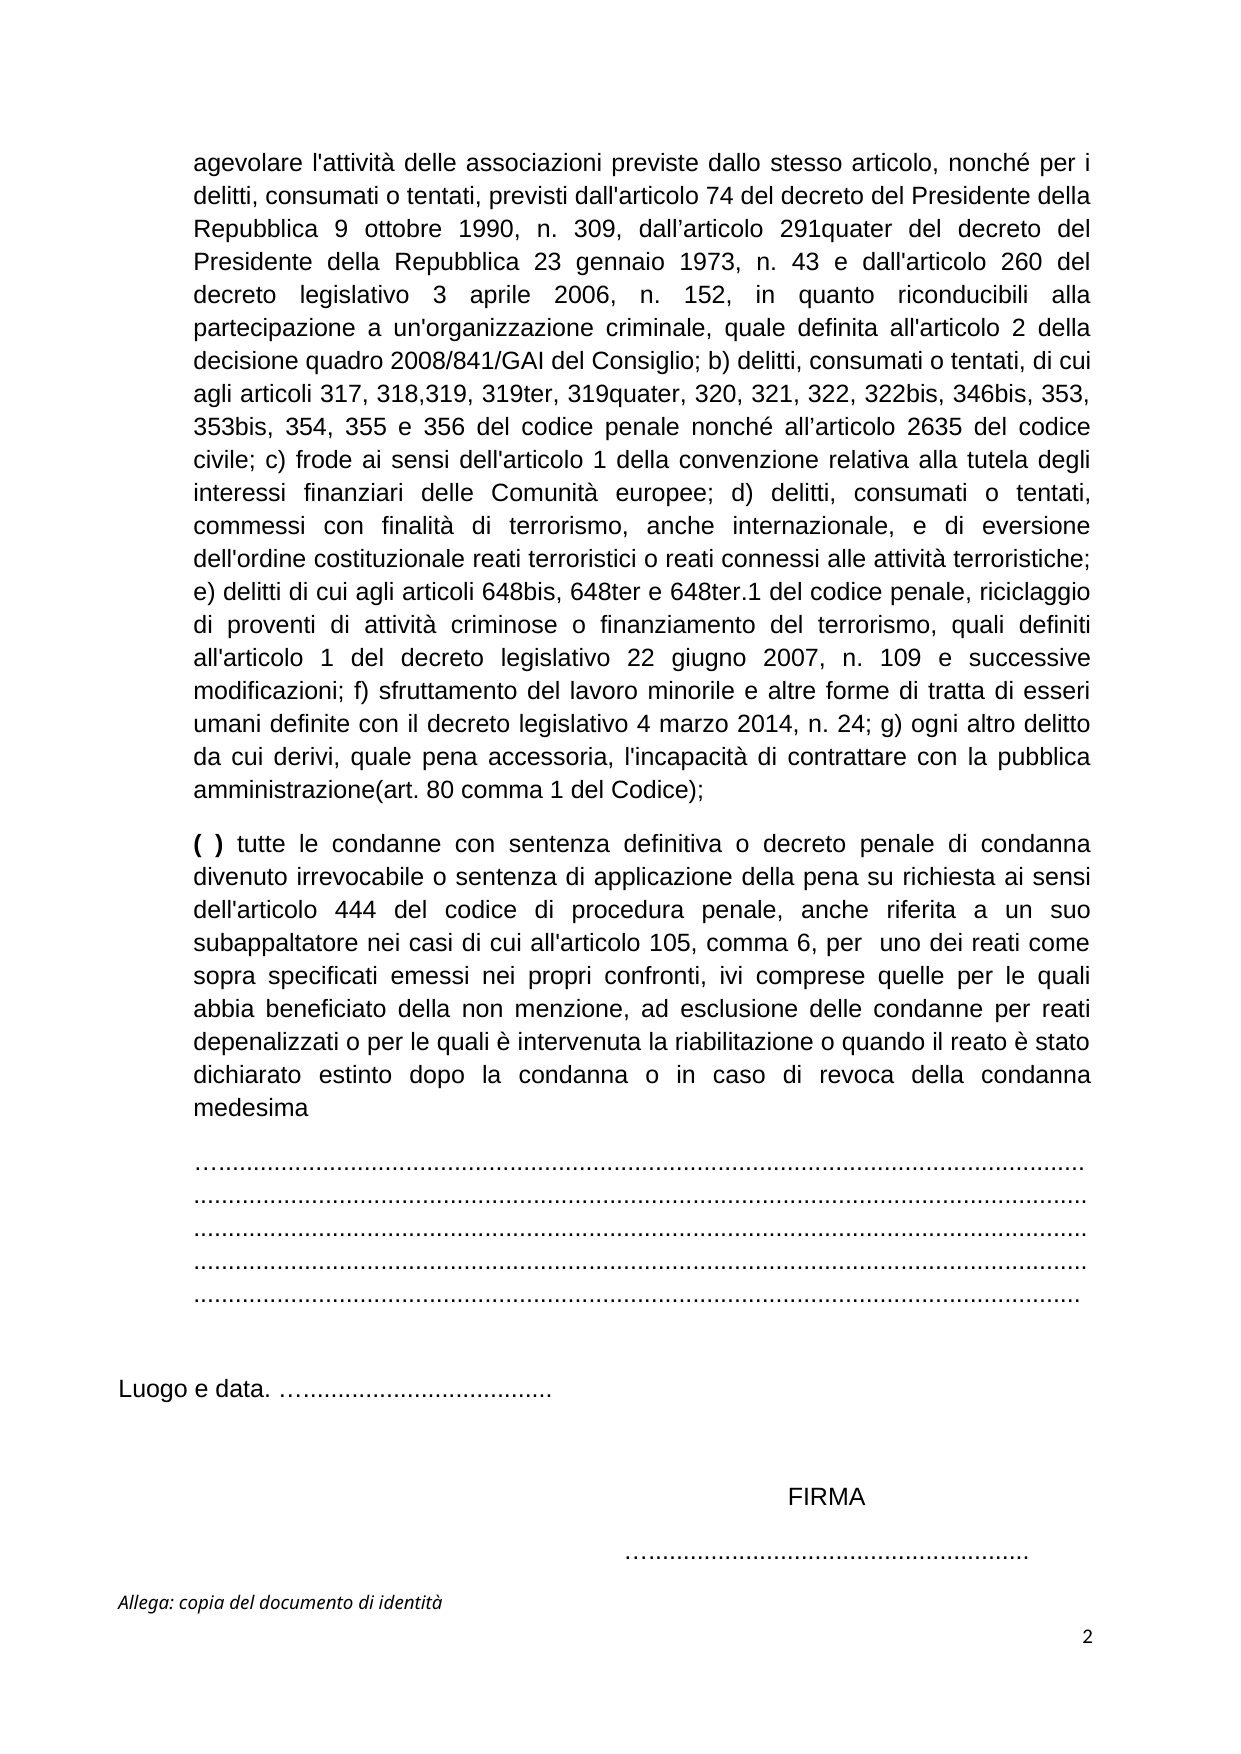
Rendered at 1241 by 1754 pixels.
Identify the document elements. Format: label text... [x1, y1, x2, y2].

list …................................................................................................................................................................................................................................................................................................................................................................................................................................................................................................................................................................................................................................................................ [156, 1147, 1092, 1308]
list agevolare l'attività delle associazioni previste dallo stesso articolo, nonché per i delitti, consumati o tentati, previsti dall'articolo 74 del decreto del Presidente della Repubblica 9 ottobre 1990, n. 309, dall’articolo 291quater del decreto del Presidente della Repubblica 23 gennaio 1973, n. 43 e dall'articolo 260 del decreto legislativo 3 aprile 2006, n. 152, in quanto riconducibili alla partecipazione a un'organizzazione criminale, quale definita all'articolo 2 della decisione quadro 2008/841/GAI del Consiglio; b) delitti, consumati o tentati, di cui agli articoli 317, 318,319, 319ter, 319quater, 320, 321, 322, 322bis, 346bis, 353, 353bis, 354, 355 e 356 del codice penale nonché all’articolo 2635 del codice civile; c) frode ai sensi dell'articolo 1 della convenzione relativa alla tutela degli interessi finanziari delle Comunità europee; d) delitti, consumati o tentati, commessi con finalità di terrorismo, anche internazionale, e di eversione dell'ordine costituzionale reati terroristici o reati connessi alle attività terroristiche; e) delitti di cui agli articoli 648bis, 648ter e 648ter.1 del codice penale, riciclaggio di proventi di attività criminose o finanziamento del terrorismo, quali definiti all'articolo 1 del decreto legislativo 22 giugno 2007, n. 109 e successive modificazioni; f) sfruttamento del lavoro minorile e altre forme di tratta di esseri umani definite con il decreto legislativo 4 marzo 2014, n. 24; g) ogni altro delitto da cui derivi, quale pena accessoria, l'incapacità di contrattare con la pubblica amministrazione(art. 80 comma 1 del Codice); [156, 148, 1092, 804]
text Allega: copia del documento di identità [118, 1589, 1092, 1615]
list ( ) tutte le condanne con sentenza definitiva o decreto penale di condanna divenuto irrevocabile o sentenza di applicazione della pena su richiesta ai sensi dell'articolo 444 del codice di procedura penale, anche riferita a un suo subappaltatore nei casi di cui all'articolo 105, comma 6, per uno dei reati come sopra specificati emessi nei propri confronti, ivi comprese quelle per le quali abbia beneficiato della non menzione, ad esclusione delle condanne per reati depenalizzati o per le quali è intervenuta la riabilitazione o quando il reato è stato dichiarato estinto dopo la condanna o in caso di revoca della condanna medesima [156, 829, 1092, 1122]
text …....................................................... [118, 1536, 1092, 1564]
text Luogo e data. ….................................... [118, 1374, 1092, 1403]
text FIRMA [118, 1482, 1092, 1511]
